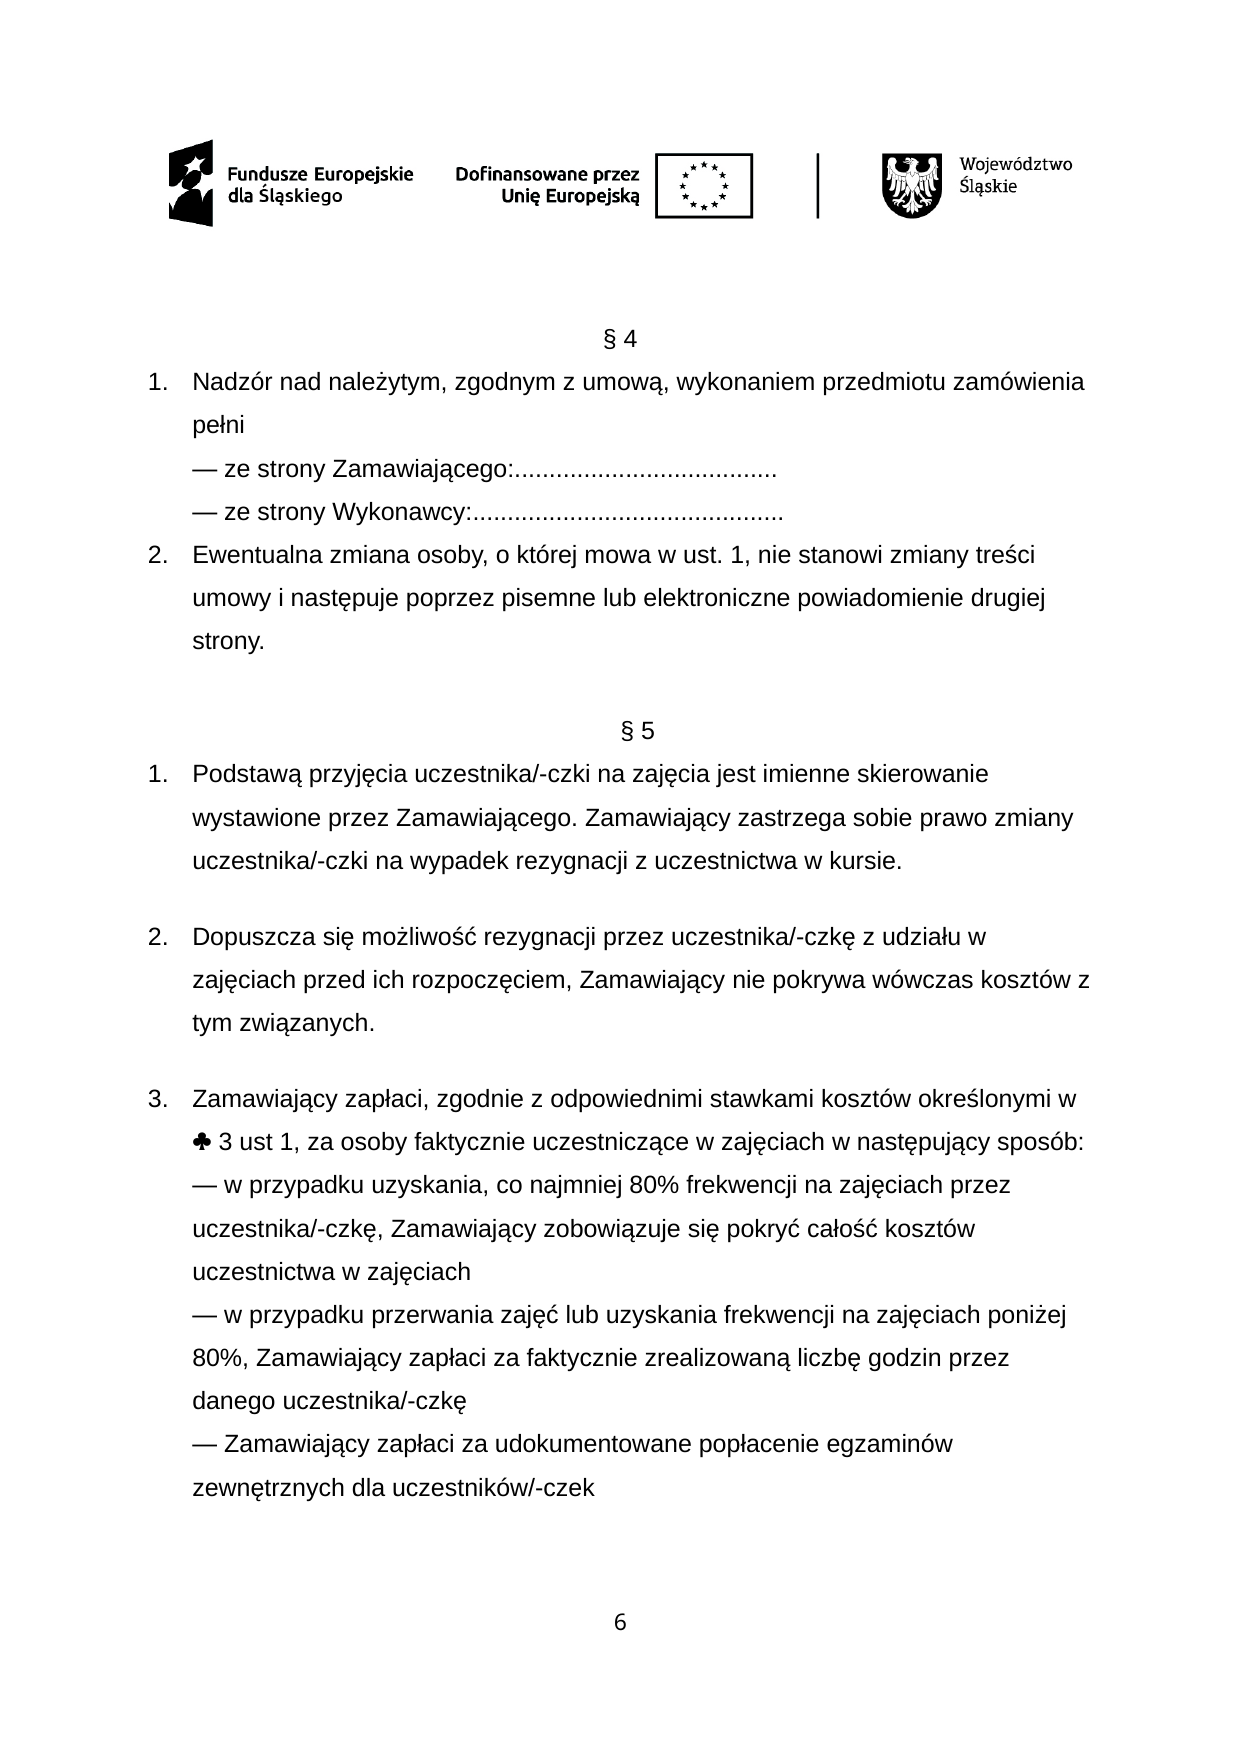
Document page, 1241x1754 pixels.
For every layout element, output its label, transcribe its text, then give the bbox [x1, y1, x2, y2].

list Zamawiający zapłaci, zgodnie z odpowiednimi stawkami kosztów określonymi w § 3 ust 1, za osoby faktycznie uczestniczące w zajęciach w następujący sposób: [148, 1084, 1093, 1156]
picture [147, 118, 1093, 248]
list Nadzór nad należytym, zgodnym z umową, wykonaniem przedmiotu zamówienia pełni [148, 367, 1093, 439]
list — Zamawiający zapłaci za udokumentowane popłacenie egzaminów zewnętrznych dla uczestników/-czek [148, 1429, 1093, 1501]
list Podstawą przyjęcia uczestnika/-czki na zajęcia jest imienne skierowanie wystawione przez Zamawiającego. Zamawiający zastrzega sobie prawo zmiany uczestnika/-czki na wypadek rezygnacji z uczestnictwa w kursie. [148, 759, 1083, 874]
list — w przypadku przerwania zajęć lub uzyskania frekwencji na zajęciach poniżej 80%, Zamawiający zapłaci za faktycznie zrealizowaną liczbę godzin przez danego uczestnika/-czkę [148, 1300, 1093, 1415]
list — ze strony Zamawiającego:...................................... [148, 453, 1093, 482]
list Ewentualna zmiana osoby, o której mowa w ust. 1, nie stanowi zmiany treści umowy i następuje poprzez pisemne lub elektroniczne powiadomienie drugiej strony. [148, 540, 1093, 655]
text § 4 [148, 324, 1093, 353]
list Dopuszcza się możliwość rezygnacji przez uczestnika/-czkę z udziału w zajęciach przed ich rozpoczęciem, Zamawiający nie pokrywa wówczas kosztów z tym związanych. [148, 922, 1093, 1037]
text § 5 [148, 716, 1093, 745]
list — ze strony Wykonawcy:............................................. [148, 497, 1093, 526]
list — w przypadku uzyskania, co najmniej 80% frekwencji na zajęciach przez uczestnika/-czkę, Zamawiający zobowiązuje się pokryć całość kosztów uczestnictwa w zajęciach [148, 1171, 1093, 1286]
